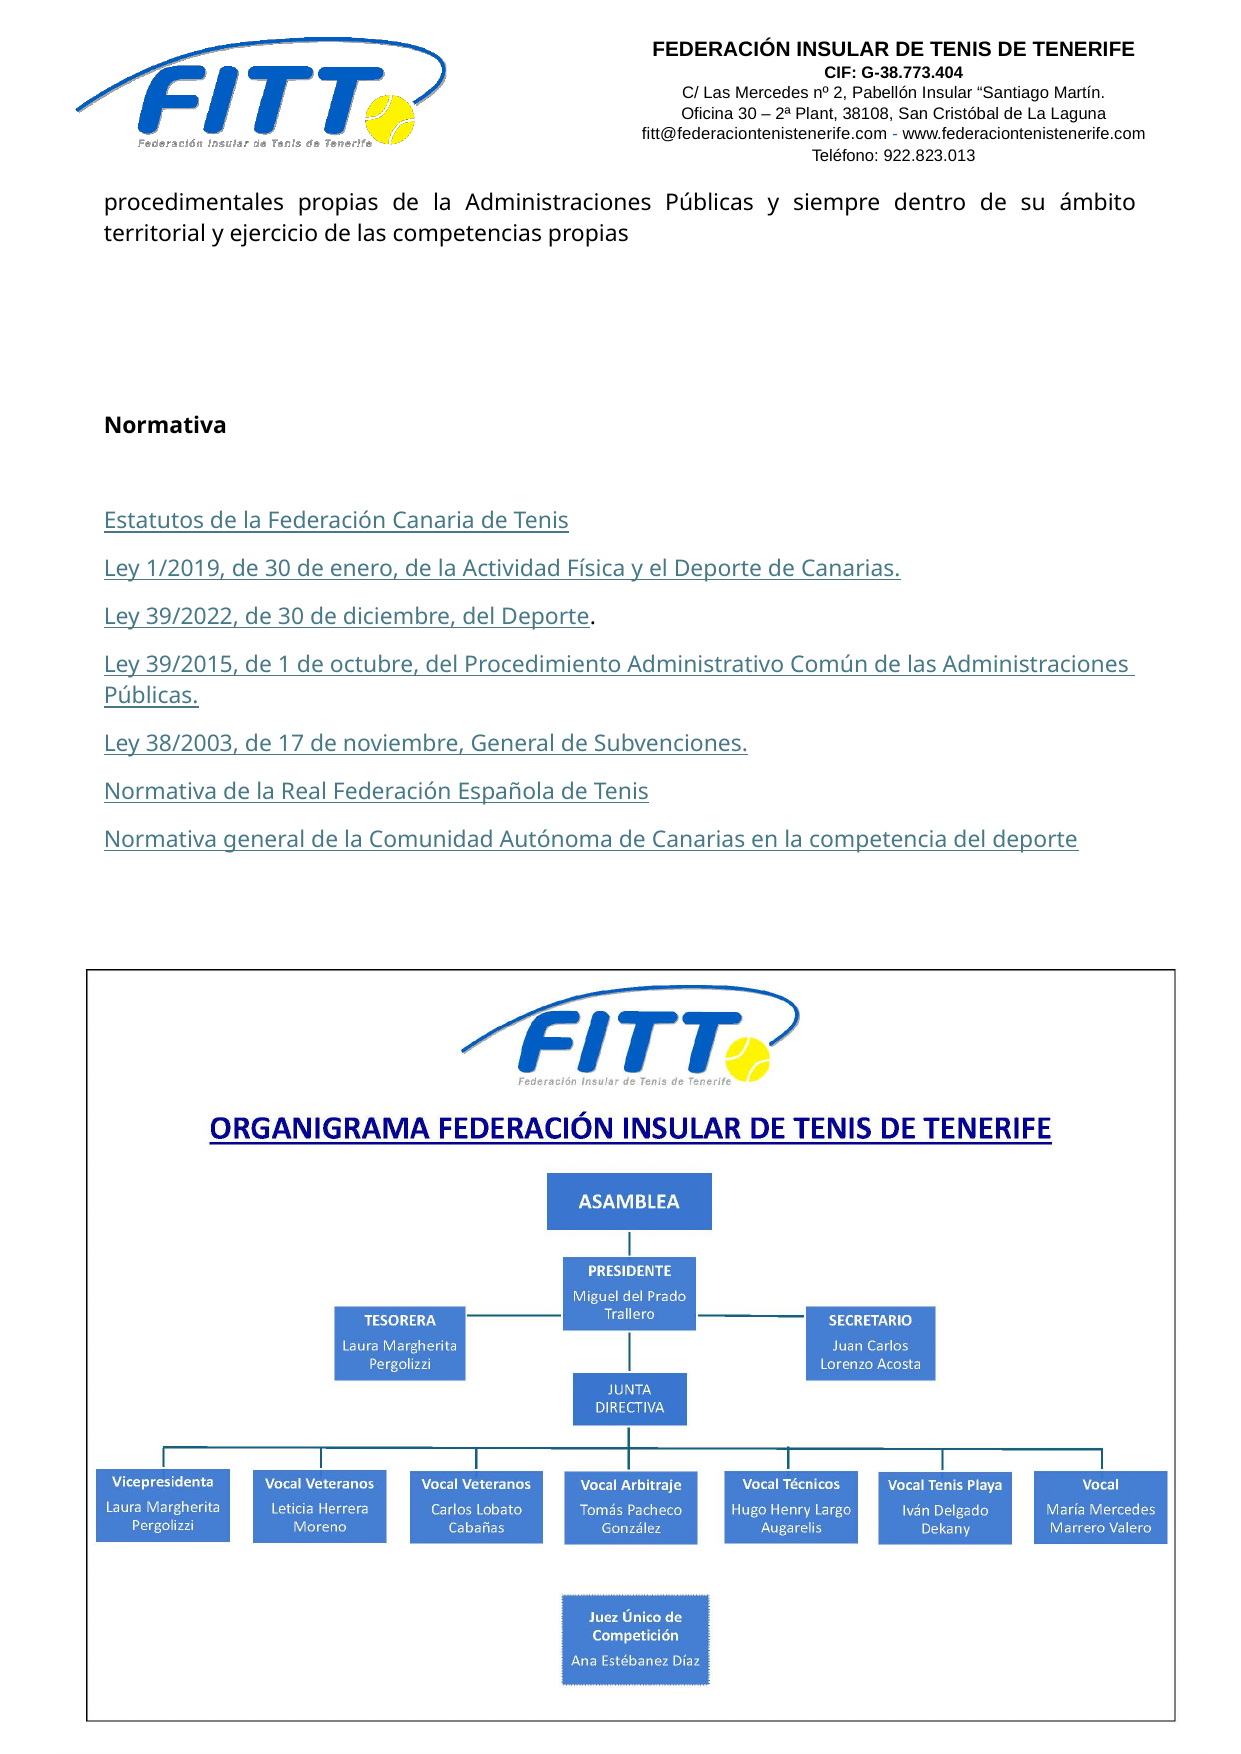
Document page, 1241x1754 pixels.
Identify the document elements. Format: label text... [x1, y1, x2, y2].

text Normativa de la Real Federación Española de Tenis [103, 775, 1137, 807]
text Estatutos de la Federación Canaria de Tenis [103, 504, 1137, 536]
text Ley 38/2003, de 17 de noviembre, General de Subvenciones. [103, 727, 1137, 759]
text procedimentales propias de la Administraciones Públicas y siempre dentro de su ámbito territorial y ejercicio de las competencias propias [103, 186, 1137, 248]
text Ley 1/2019, de 30 de enero, de la Actividad Física y el Deporte de Canarias. [103, 552, 1137, 584]
text Ley 39/2015, de 1 de octubre, del Procedimiento Administrativo Común de las Administraciones Públicas. [103, 648, 1137, 711]
text Normativa [103, 409, 1137, 440]
text Ley 39/2022, de 30 de diciembre, del Deporte. [103, 600, 1137, 632]
text Normativa general de la Comunidad Autónoma de Canarias en la competencia del deporte [103, 823, 1137, 854]
